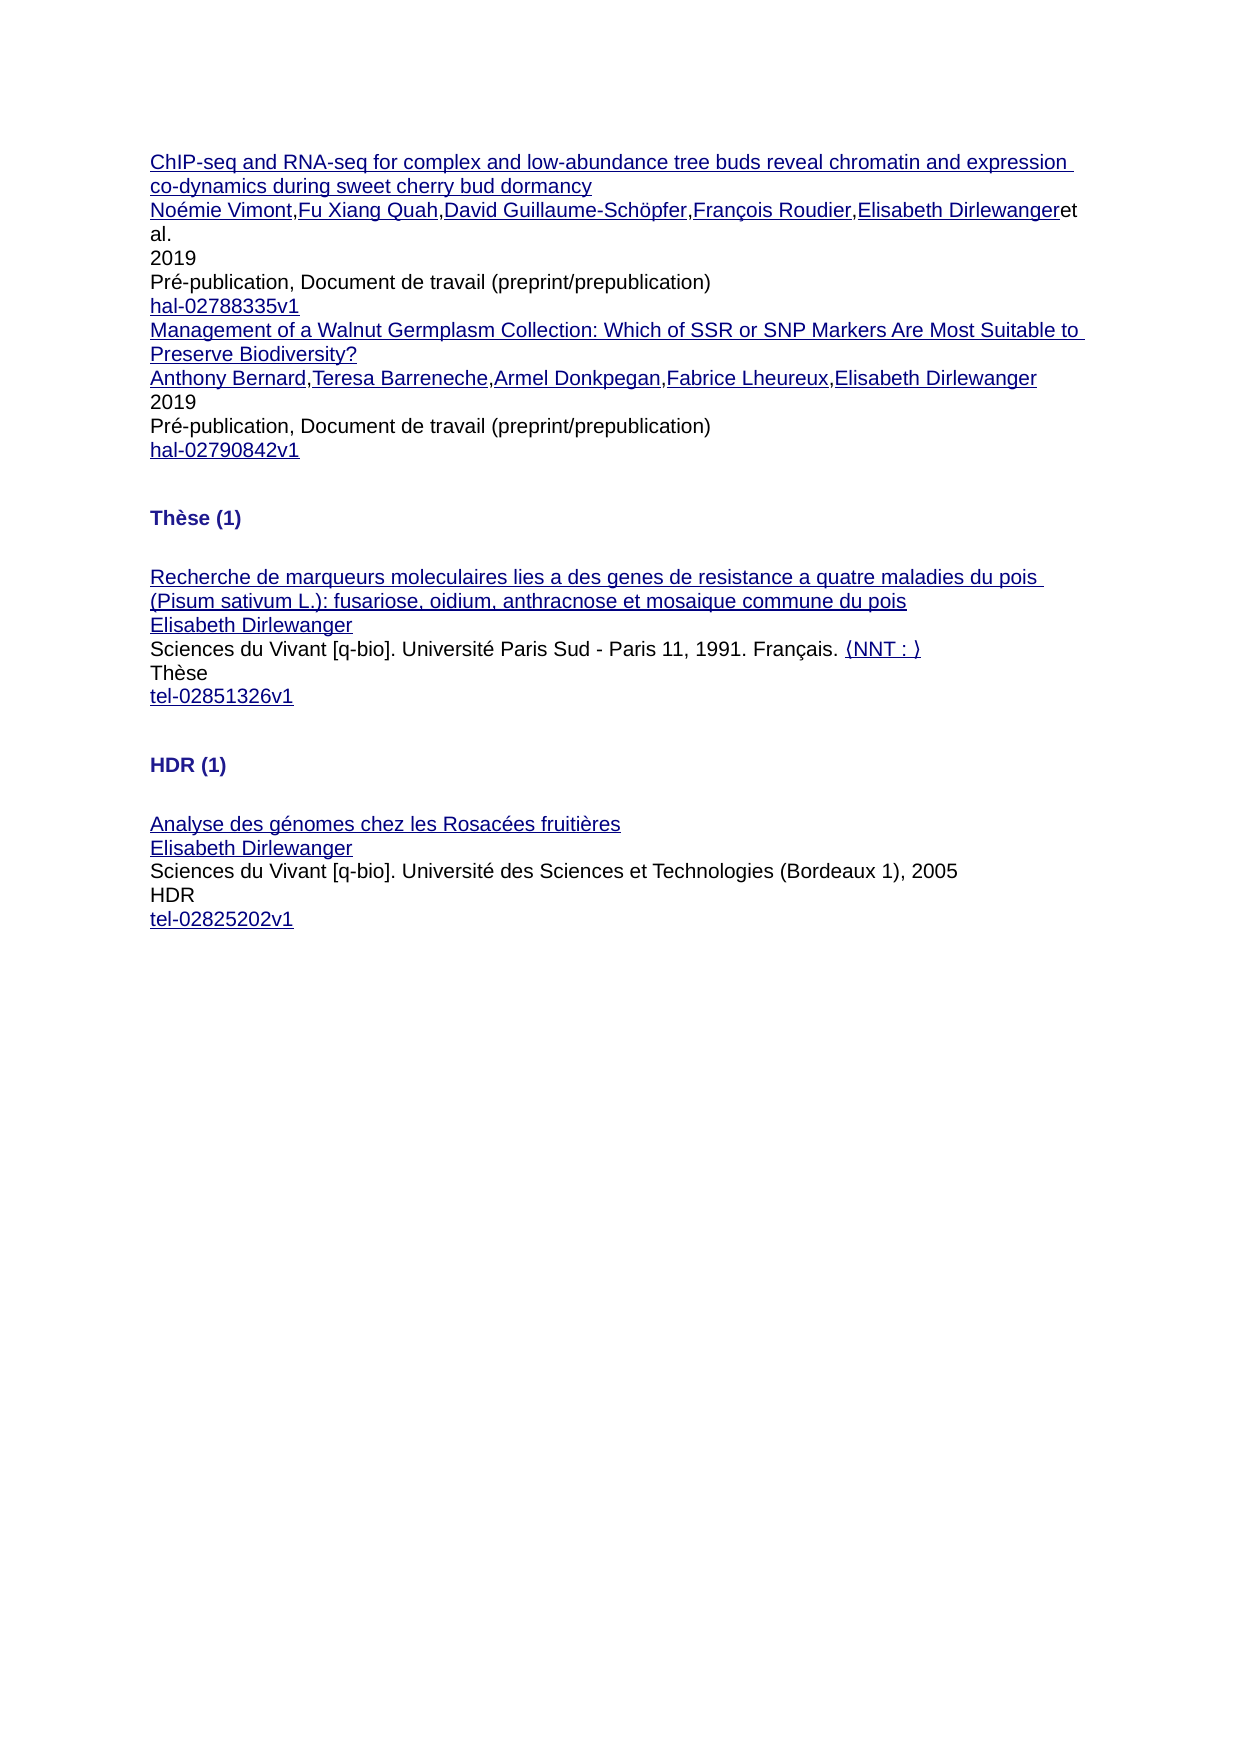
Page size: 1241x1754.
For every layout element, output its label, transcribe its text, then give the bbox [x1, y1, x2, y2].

table_header Recherche de marqueurs moleculaires lies a des genes de resistance a quatre maladies du pois (Pisum sativum L.): fusariose, oidium, anthracnose et mosaique commune du pois Elisabeth Dirlewanger Sciences du Vivant [q-bio]. Université Paris Sud - Paris 11, 1991. Français. ⟨NNT : ⟩ Thèse tel-02851326v1 [150, 565, 1090, 708]
table_cell Management of a Walnut Germplasm Collection: Which of SSR or SNP Markers Are Most Suitable to Preserve Biodiversity? Anthony Bernard,Teresa Barreneche,Armel Donkpegan,Fabrice Lheureux,Elisabeth Dirlewanger 2019 Pré-publication, Document de travail (preprint/prepublication) hal-02790842v1 [150, 318, 1090, 461]
table_cell ChIP-seq and RNA-seq for complex and low-abundance tree buds reveal chromatin and expression co-dynamics during sweet cherry bud dormancy Noémie Vimont,Fu Xiang Quah,David Guillaume-Schöpfer,François Roudier,Elisabeth Dirlewangeret al. 2019 Pré-publication, Document de travail (preprint/prepublication) hal-02788335v1 [150, 150, 1090, 318]
table_header Analyse des génomes chez les Rosacées fruitières Elisabeth Dirlewanger Sciences du Vivant [q-bio]. Université des Sciences et Technologies (Bordeaux 1), 2005 HDR tel-02825202v1 [150, 811, 1090, 931]
subtitle Thèse (1) [150, 506, 1090, 530]
subtitle HDR (1) [150, 753, 1090, 777]
